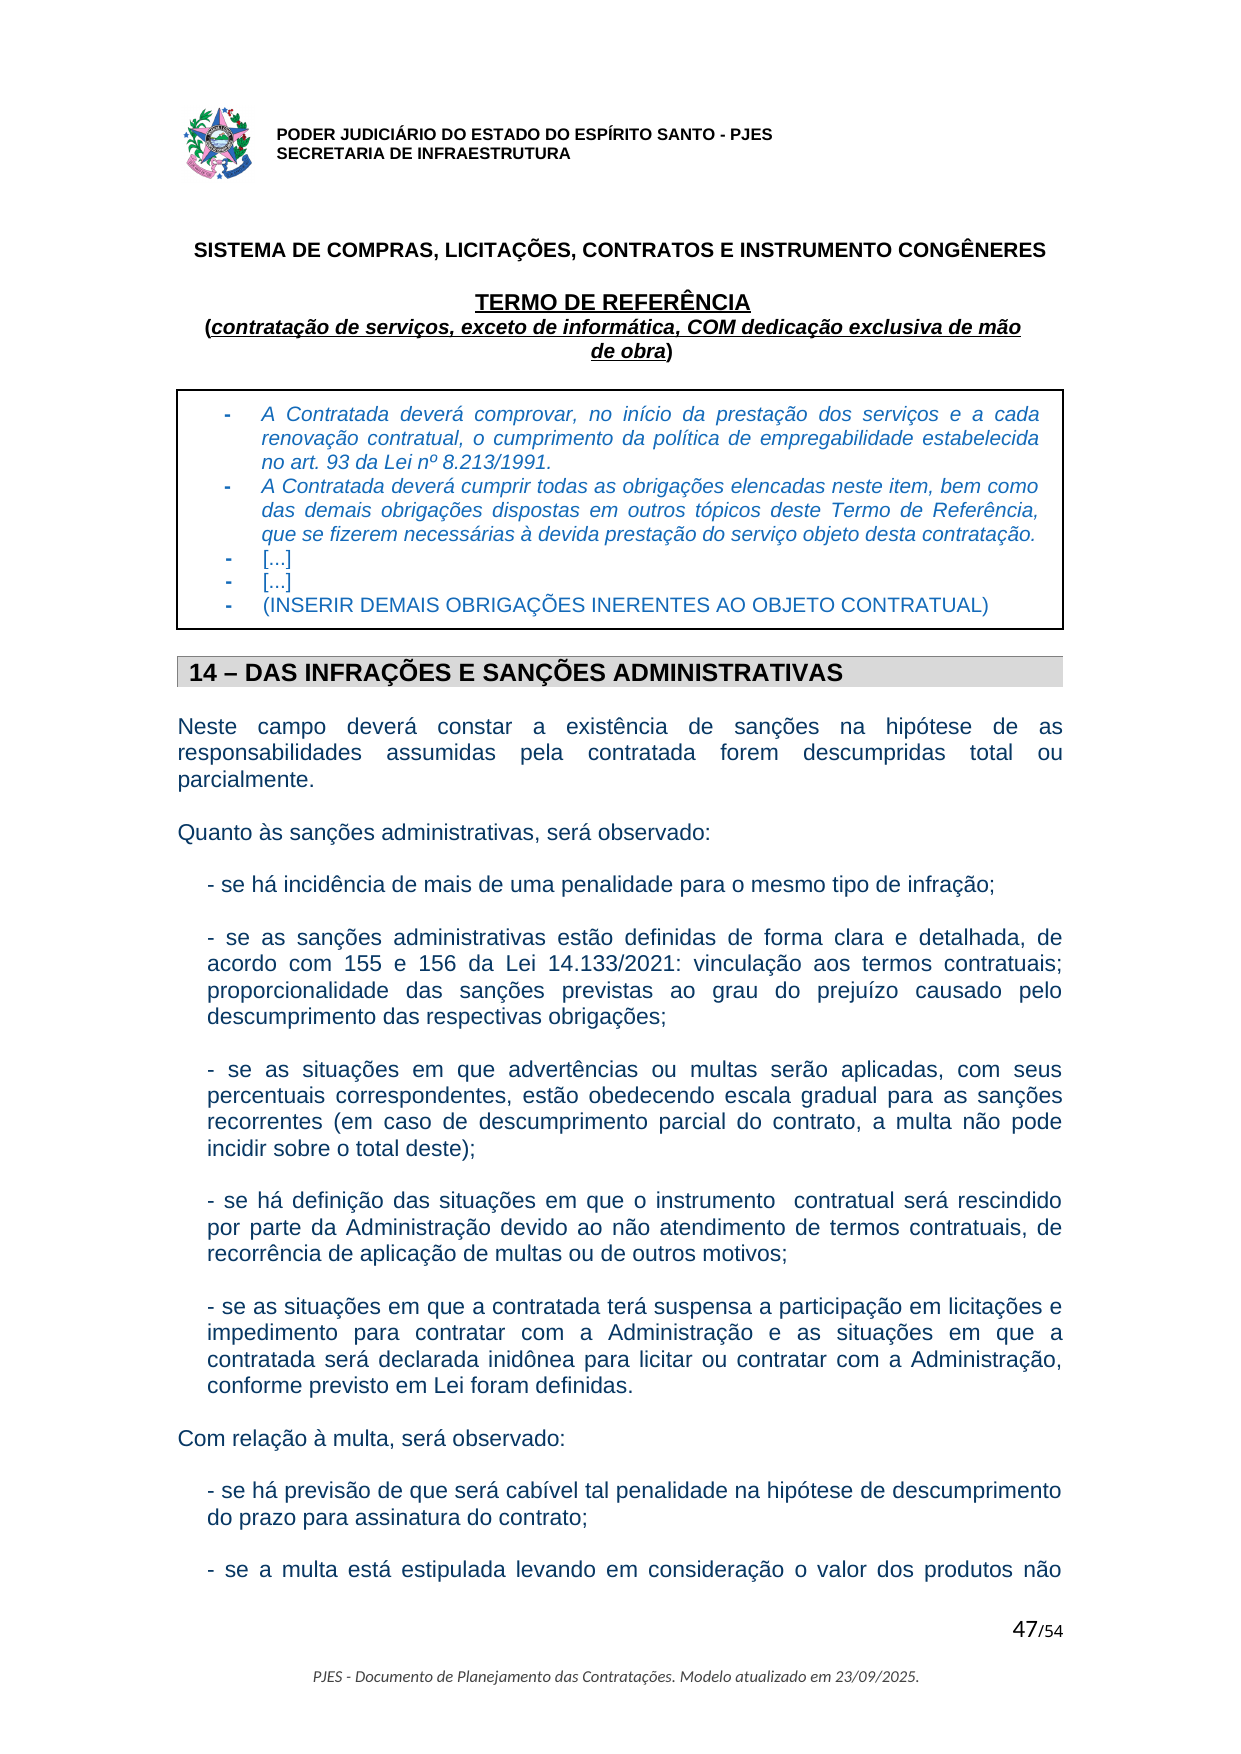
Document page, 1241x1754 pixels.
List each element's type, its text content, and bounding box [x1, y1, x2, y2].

text - se as situações em que a contratada terá suspensa a participação em licitações e impedimento para contratar com a Administração e as situações em que a contratada será declarada inidônea para licitar ou contratar com a Administração, conforme previsto em Lei foram definidas. [207, 1293, 1063, 1398]
table_header A Contratada deverá comprovar, no início da prestação dos serviços e a cada renovação contratual, o cumprimento da política de empregabilidade estabelecida no art. 93 da Lei nº 8.213/1991. A Contratada deverá cumprir todas as obrigações elencadas neste item, bem como das demais obrigações dispostas em outros tópicos deste Termo de Referência, que se fizerem necessárias à devida prestação do serviço objeto desta contratação. [...] [...] (INSERIR DEMAIS OBRIGAÇÕES INERENTES AO OBJETO CONTRATUAL) [178, 391, 1062, 628]
text - se há incidência de mais de uma penalidade para o mesmo tipo de infração; [207, 871, 1063, 897]
text - se a multa está estipulada levando em consideração o valor dos produtos não [207, 1556, 1063, 1583]
text Neste campo deverá constar a existência de sanções na hipótese de as responsabilidades assumidas pela contratada forem descumpridas total ou parcialmente. [177, 713, 1063, 792]
text - se há definição das situações em que o instrumento contratual será rescindido por parte da Administração devido ao não atendimento de termos contratuais, de recorrência de aplicação de multas ou de outros motivos; [207, 1187, 1063, 1266]
text - se há previsão de que será cabível tal penalidade na hipótese de descumprimento do prazo para assinatura do contrato; [207, 1477, 1063, 1530]
text Com relação à multa, será observado: [177, 1424, 1063, 1451]
table_header 14 – DAS INFRAÇÕES E SANÇÕES ADMINISTRATIVAS [178, 657, 1063, 687]
picture [181, 105, 255, 183]
text Quanto às sanções administrativas, será observado: [177, 818, 1063, 845]
text - se as sanções administrativas estão definidas de forma clara e detalhada, de acordo com 155 e 156 da Lei 14.133/2021: vinculação aos termos contratuais; proporcionalidade das sanções previstas ao grau do prejuízo causado pelo descumprimento das respectivas obrigações; [207, 924, 1063, 1029]
text - se as situações em que advertências ou multas serão aplicadas, com seus percentuais correspondentes, estão obedecendo escala gradual para as sanções recorrentes (em caso de descumprimento parcial do contrato, a multa não pode incidir sobre o total deste); [207, 1056, 1063, 1161]
